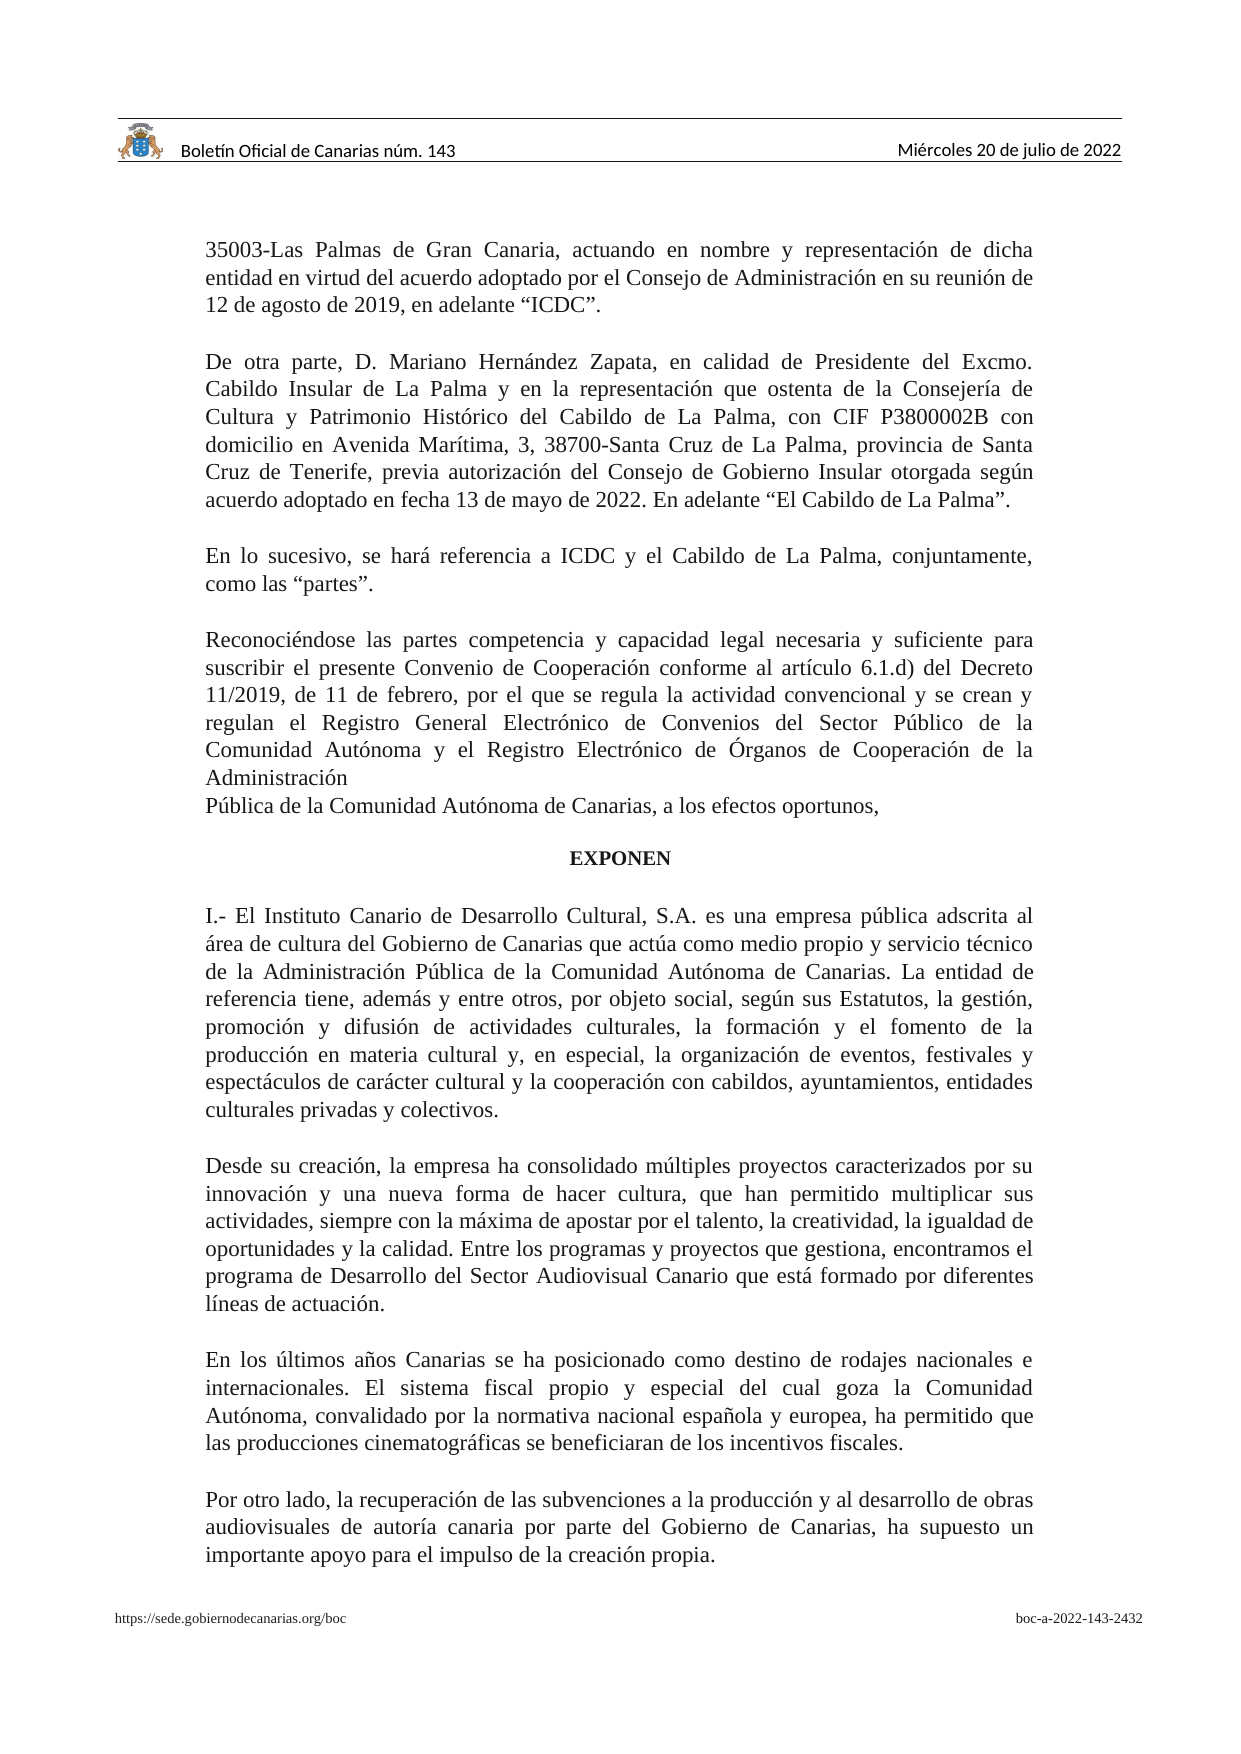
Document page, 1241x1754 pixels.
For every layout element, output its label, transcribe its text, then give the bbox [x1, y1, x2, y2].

text En lo sucesivo, se hará referencia a ICDC y el Cabildo de La Palma, conjuntamente, como las “partes”. [205, 542, 1035, 596]
text 35003-Las Palmas de Gran Canaria, actuando en nombre y representación de dicha entidad en virtud del acuerdo adoptado por el Consejo de Administración en su reunión de 12 de agosto de 2019, en adelante “ICDC”. [205, 236, 1035, 318]
text Desde su creación, la empresa ha consolidado múltiples proyectos caracterizados por su innovación y una nueva forma de hacer cultura, que han permitido multiplicar sus actividades, siempre con la máxima de apostar por el talento, la creatividad, la igualdad de oportunidades y la calidad. Entre los programas y proyectos que gestiona, encontramos el programa de Desarrollo del Sector Audiovisual Canario que está formado por diferentes líneas de actuación. [205, 1152, 1035, 1317]
text Pública de la Comunidad Autónoma de Canarias, a los efectos oportunos, [205, 792, 1035, 818]
text Por otro lado, la recuperación de las subvenciones a la producción y al desarrollo de obras audiovisuales de autoría canaria por parte del Gobierno de Canarias, ha supuesto un importante apoyo para el impulso de la creación propia. [205, 1486, 1035, 1567]
text EXPONEN [206, 846, 1035, 870]
text En los últimos años Canarias se ha posicionado como destino de rodajes nacionales e internacionales. El sistema fiscal propio y especial del cual goza la Comunidad Autónoma, convalidado por la normativa nacional española y europea, ha permitido que las producciones cinematográficas se beneficiaran de los incentivos fiscales. [205, 1347, 1035, 1456]
text De otra parte, D. Mariano Hernández Zapata, en calidad de Presidente del Excmo. Cabildo Insular de La Palma y en la representación que ostenta de la Consejería de Cultura y Patrimonio Histórico del Cabildo de La Palma, con CIF P3800002B con domicilio en Avenida Marítima, 3, 38700-Santa Cruz de La Palma, provincia de Santa Cruz de Tenerife, previa autorización del Consejo de Gobierno Insular otorgada según acuerdo adoptado en fecha 13 de mayo de 2022. En adelante “El Cabildo de La Palma”. [205, 348, 1035, 512]
text Reconociéndose las partes competencia y capacidad legal necesaria y suficiente para suscribir el presente Convenio de Cooperación conforme al artículo 6.1.d) del Decreto 11/2019, de 11 de febrero, por el que se regula la actividad convencional y se crean y regulan el Registro General Electrónico de Convenios del Sector Público de la Comunidad Autónoma y el Registro Electrónico de Órganos de Cooperación de la Administración [205, 626, 1035, 791]
text I.- El Instituto Canario de Desarrollo Cultural, S.A. es una empresa pública adscrita al área de cultura del Gobierno de Canarias que actúa como medio propio y servicio técnico de la Administración Pública de la Comunidad Autónoma de Canarias. La entidad de referencia tiene, además y entre otros, por objeto social, según sus Estatutos, la gestión, promoción y difusión de actividades culturales, la formación y el fomento de la producción en materia cultural y, en especial, la organización de eventos, festivales y espectáculos de carácter cultural y la cooperación con cabildos, ayuntamientos, entidades culturales privadas y colectivos. [205, 903, 1035, 1122]
